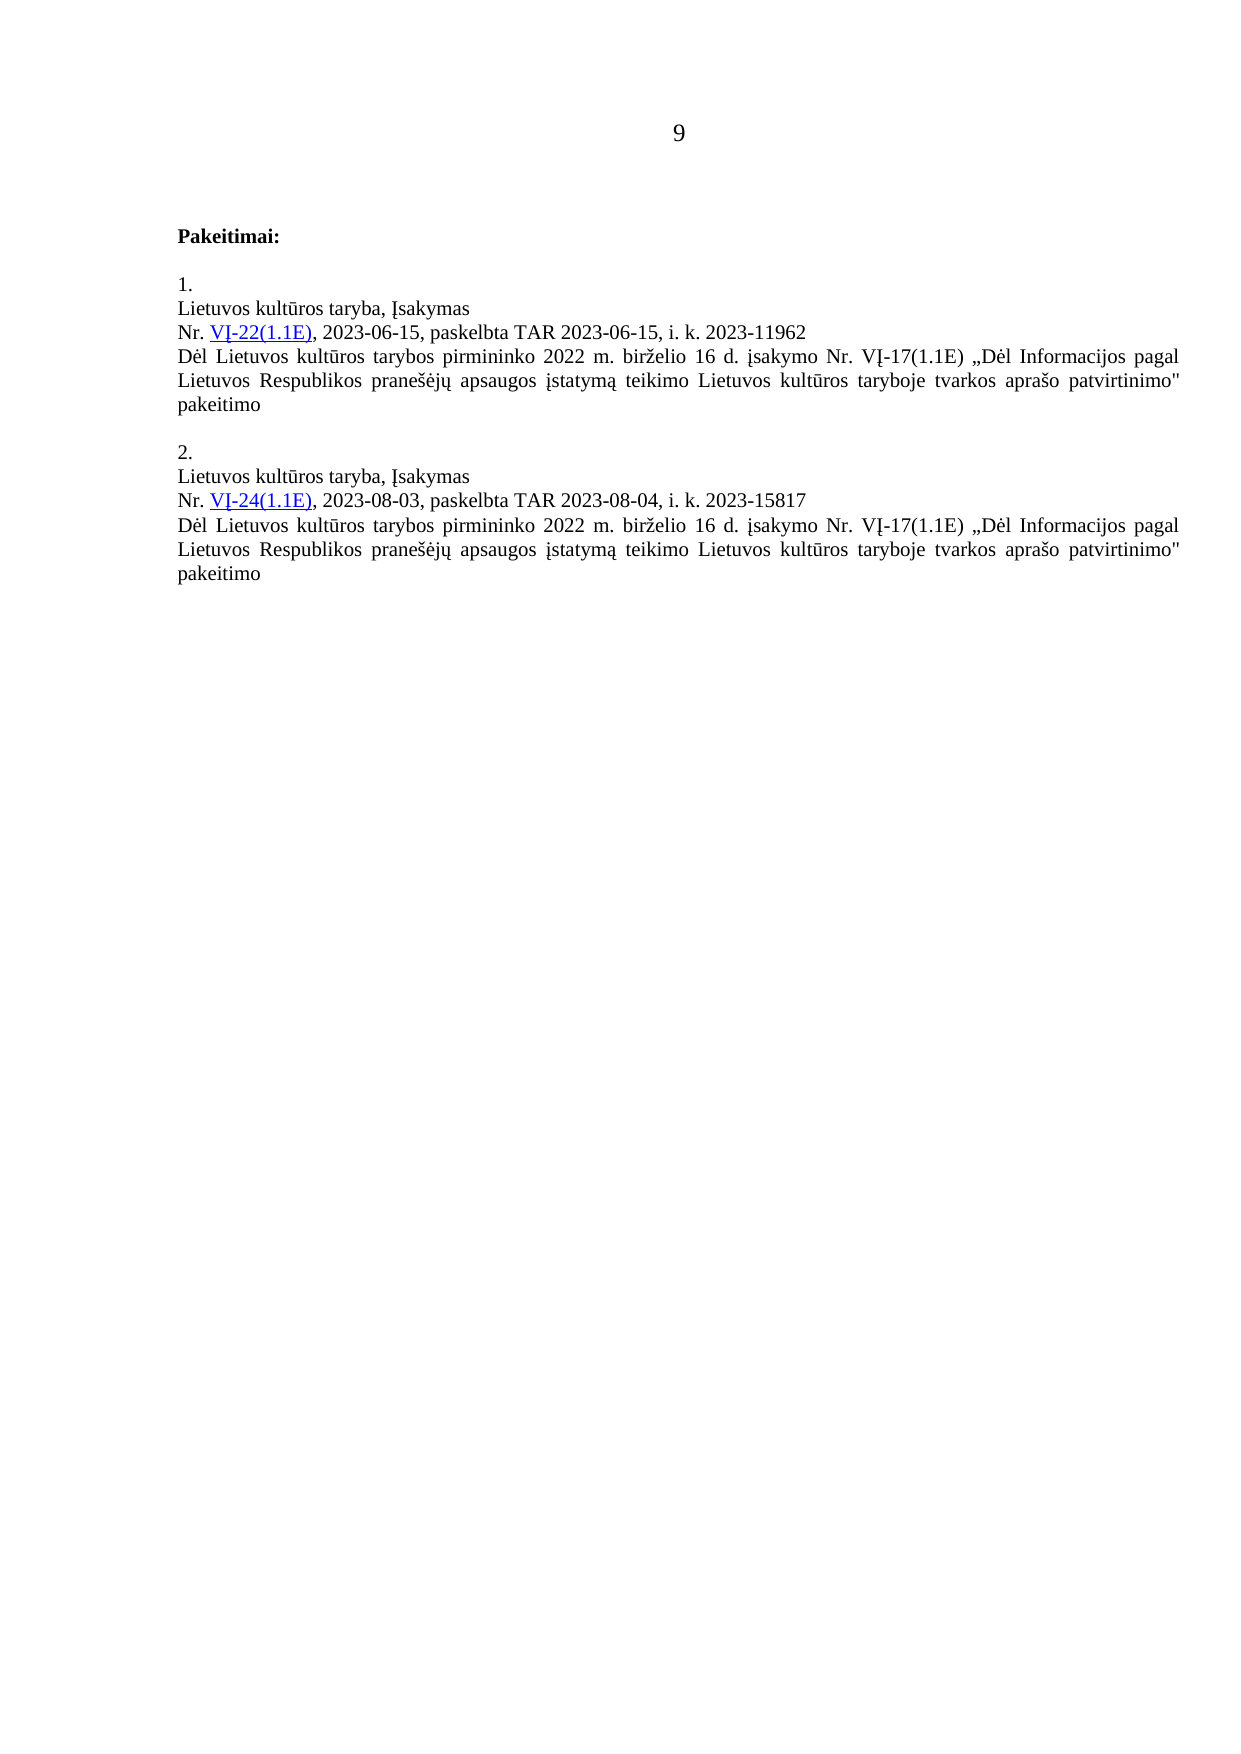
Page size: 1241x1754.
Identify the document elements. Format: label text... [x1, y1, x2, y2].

text 2. [177, 440, 1181, 464]
text Pakeitimai: [177, 224, 1181, 248]
text Lietuvos kultūros taryba, Įsakymas [177, 296, 1181, 320]
text Nr. VĮ-24(1.1E), 2023-08-03, paskelbta TAR 2023-08-04, i. k. 2023-15817 [177, 488, 1181, 512]
text Dėl Lietuvos kultūros tarybos pirmininko 2022 m. birželio 16 d. įsakymo Nr. VĮ-17(1.1E) „Dėl Informacijos pagal Lietuvos Respublikos pranešėjų apsaugos įstatymą teikimo Lietuvos kultūros taryboje tvarkos aprašo patvirtinimo" pakeitimo [177, 512, 1181, 585]
text Lietuvos kultūros taryba, Įsakymas [177, 464, 1181, 488]
text Dėl Lietuvos kultūros tarybos pirmininko 2022 m. birželio 16 d. įsakymo Nr. VĮ-17(1.1E) „Dėl Informacijos pagal Lietuvos Respublikos pranešėjų apsaugos įstatymą teikimo Lietuvos kultūros taryboje tvarkos aprašo patvirtinimo" pakeitimo [177, 344, 1181, 416]
text Nr. VĮ-22(1.1E), 2023-06-15, paskelbta TAR 2023-06-15, i. k. 2023-11962 [177, 320, 1181, 344]
text 1. [177, 272, 1181, 296]
